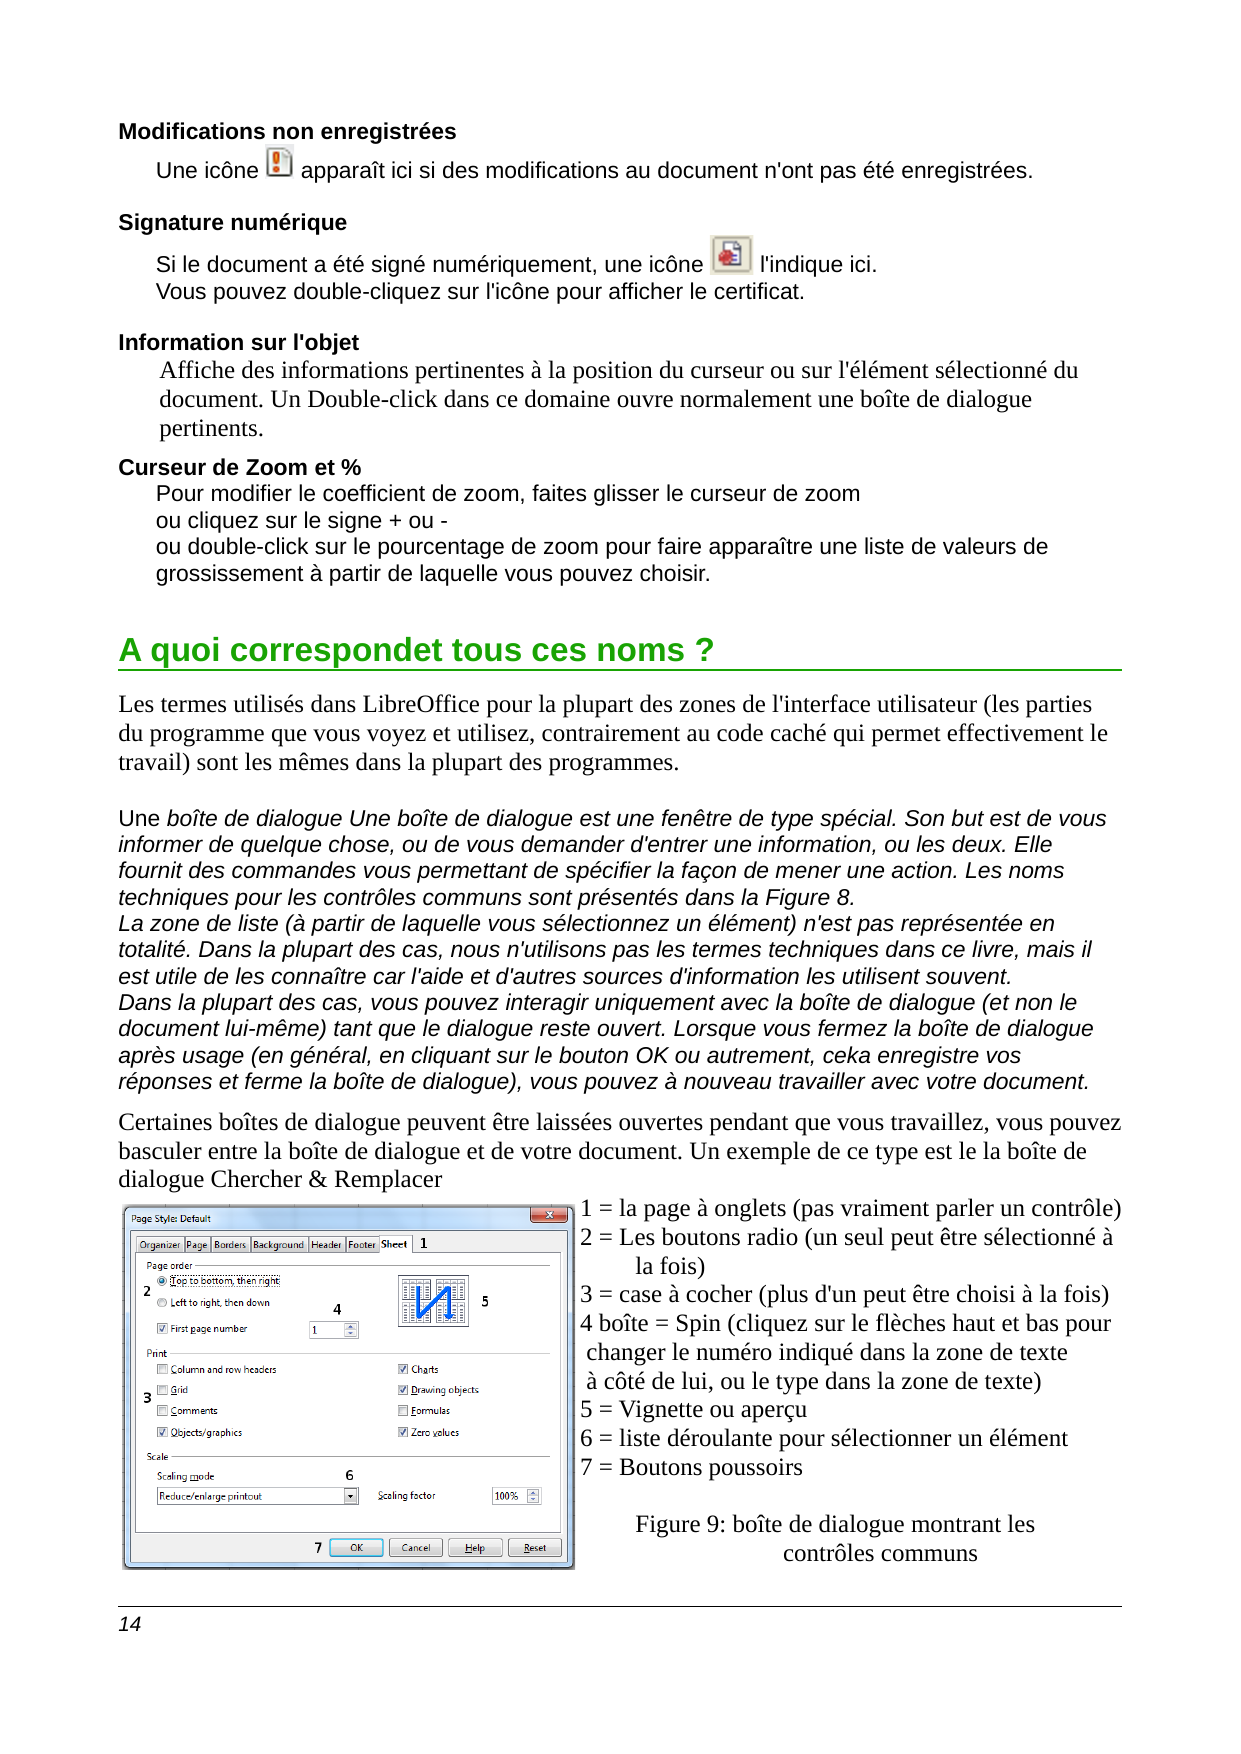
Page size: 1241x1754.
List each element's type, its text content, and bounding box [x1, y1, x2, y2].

text Modifications non enregistrées [118, 118, 1122, 144]
text Certaines boîtes de dialogue peuvent être laissées ouvertes pendant que vous travaillez, vous pouvez basculer entre la boîte de dialogue et de votre document. Un exemple de ce type est le la boîte de dialogue Chercher & Remplacer 1 = la page à onglets (pas vraiment parler un contrôle) 2 = Les boutons radio (un seul peut être sélectionné à la fois) 3 = case à cocher (plus d'un peut être choisi à la fois) 4 boîte = Spin (cliquez sur le flèches haut et bas pour changer le numéro indiqué dans la zone de texte [118, 1107, 1122, 1366]
text Les termes utilisés dans LibreOffice pour la plupart des zones de l'interface utilisateur (les parties du programme que vous voyez et utilisez, contrairement au code caché qui permet effectivement le travail) sont les mêmes dans la plupart des programmes. [118, 689, 1122, 804]
text Une icône apparaît ici si des modifications au document n'ont pas été enregistrées. [156, 144, 1122, 184]
text Curseur de Zoom et % [118, 454, 1122, 480]
text Signature numérique [118, 209, 1122, 235]
text Information sur l'objet [118, 329, 1122, 355]
text à côté de lui, ou le type dans la zone de texte) 5 = Vignette ou aperçu 6 = liste déroulante pour sélectionner un élément 7 = Boutons poussoirs Figure 9: boîte de dialogue montrant les contrôles communs [576, 1366, 1122, 1567]
subtitle A quoi correspondet tous ces noms ? [118, 630, 1122, 669]
picture [122, 1204, 576, 1570]
text Une boîte de dialogue Une boîte de dialogue est une fenêtre de type spécial. Son but est de vous informer de quelque chose, ou de vous demander d'entrer une information, ou les deux. Elle fournit des commandes vous permettant de spécifier la façon de mener une action. Les noms techniques pour les contrôles communs sont présentés dans la Figure 8. La zone de liste (à partir de laquelle vous sélectionnez un élément) n'est pas représentée en totalité. Dans la plupart des cas, nous n'utilisons pas les termes techniques dans ce livre, mais il est utile de les connaître car l'aide et d'autres sources d'information les utilisent souvent. Dans la plupart des cas, vous pouvez interagir uniquement avec la boîte de dialogue (et non le document lui-même) tant que le dialogue reste ouvert. Lorsque vous fermez la boîte de dialogue après usage (en général, en cliquant sur le bouton OK ou autrement, ceka enregistre vos réponses et ferme la boîte de dialogue), vous pouvez à nouveau travailler avec votre document. [118, 804, 1122, 1094]
text Si le document a été signé numériquement, une icône l'indique ici. Vous pouvez double-cliquez sur l'icône pour afficher le certificat. [156, 235, 1122, 304]
text Affiche des informations pertinentes à la position du curseur ou sur l'élément sélectionné du document. Un Double-click dans ce domaine ouvre normalement une boîte de dialogue pertinents. [159, 355, 1122, 442]
picture [265, 144, 295, 179]
picture [709, 235, 754, 275]
text Pour modifier le coefficient de zoom, faites glisser le curseur de zoom ou cliquez sur le signe + ou - ou double-click sur le pourcentage de zoom pour faire apparaître une liste de valeurs de grossissement à partir de laquelle vous pouvez choisir. [156, 480, 1122, 586]
